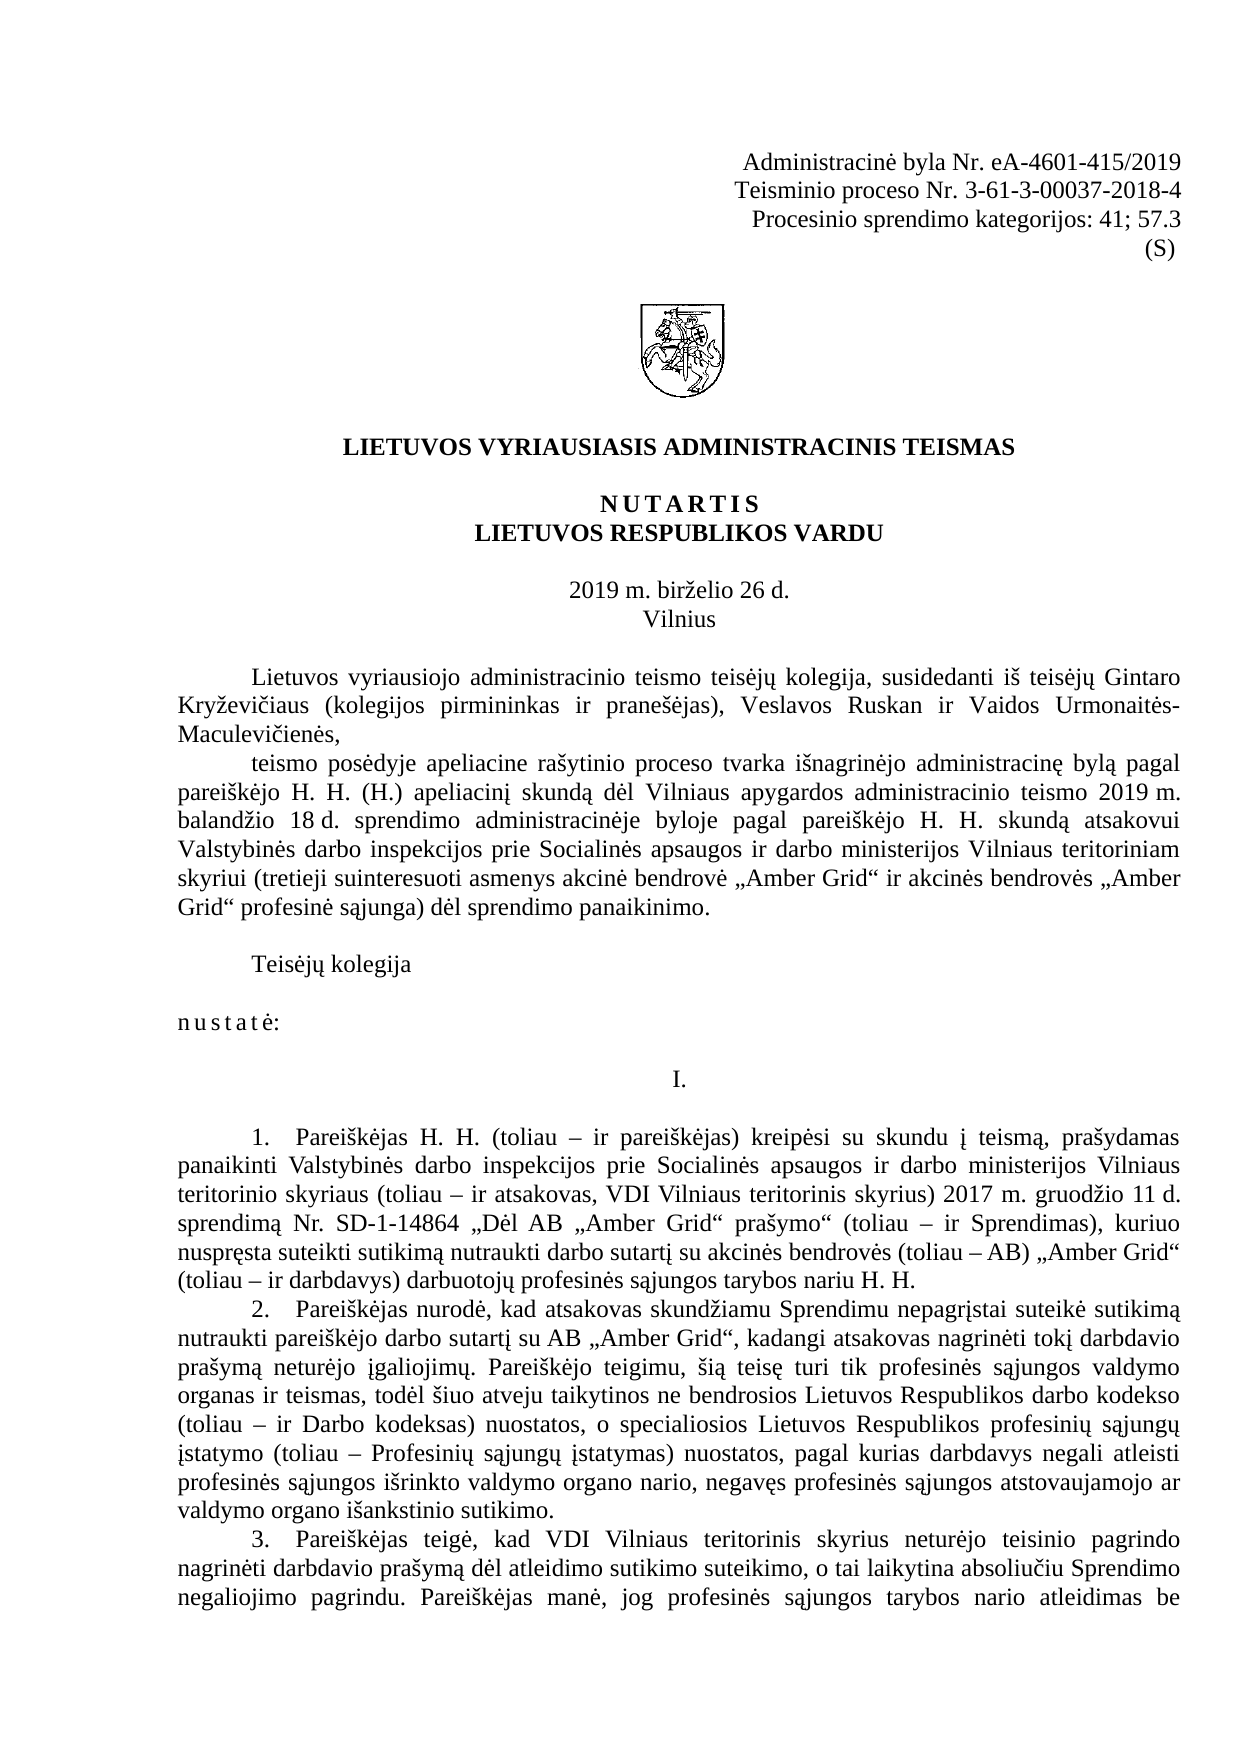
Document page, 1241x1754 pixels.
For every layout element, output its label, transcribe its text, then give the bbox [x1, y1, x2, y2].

text Procesinio sprendimo kategorijos: 41; 57.3 [177, 204, 1181, 233]
text Administracinė byla Nr. eA-4601-415/2019 [177, 147, 1181, 176]
text 3. Pareiškėjas teigė, kad VDI Vilniaus teritorinis skyrius neturėjo teisinio pagrindo nagrinėti darbdavio prašymą dėl atleidimo sutikimo suteikimo, o tai laikytina absoliučiu Sprendimo negaliojimo pagrindu. Pareiškėjas manė, jog profesinės sąjungos tarybos nario atleidimas be [177, 1524, 1181, 1610]
text I. [177, 1064, 1181, 1093]
text NUTARTIS [177, 489, 1181, 518]
text Teisminio proceso Nr. 3-61-3-00037-2018-4 [177, 176, 1181, 204]
text 2. Pareiškėjas nurodė, kad atsakovas skundžiamu Sprendimu nepagrįstai suteikė sutikimą nutraukti pareiškėjo darbo sutartį su AB „Amber Grid“, kadangi atsakovas nagrinėti tokį darbdavio prašymą neturėjo įgaliojimų. Pareiškėjo teigimu, šią teisę turi tik profesinės sąjungos valdymo organas ir teismas, todėl šiuo atveju taikytinos ne bendrosios Lietuvos Respublikos darbo kodekso (toliau – ir Darbo kodeksas) nuostatos, o specialiosios Lietuvos Respublikos profesinių sąjungų įstatymo (toliau – Profesinių sąjungų įstatymas) nuostatos, pagal kurias darbdavys negali atleisti profesinės sąjungos išrinkto valdymo organo nario, negavęs profesinės sąjungos atstovaujamojo ar valdymo organo išankstinio sutikimo. [177, 1294, 1181, 1524]
text Teisėjų kolegija [177, 949, 1181, 978]
text (S) [177, 233, 1181, 262]
text 2019 m. birželio 26 d. [177, 575, 1181, 604]
text teismo posėdyje apeliacine rašytinio proceso tvarka išnagrinėjo administracinę bylą pagal pareiškėjo H. H. (H.) apeliacinį skundą dėl Vilniaus apygardos administracinio teismo 2019 m. balandžio 18 d. sprendimo administracinėje byloje pagal pareiškėjo H. H. skundą atsakovui Valstybinės darbo inspekcijos prie Socialinės apsaugos ir darbo ministerijos Vilniaus teritoriniam skyriui (tretieji suinteresuoti asmenys akcinė bendrovė „Amber Grid“ ir akcinės bendrovės „Amber Grid“ profesinė sąjunga) dėl sprendimo panaikinimo. [177, 748, 1181, 920]
text LIETUVOS RESPUBLIKOS VARDU [177, 518, 1181, 547]
text 1. Pareiškėjas H. H. (toliau – ir pareiškėjas) kreipėsi su skundu į teismą, prašydamas panaikinti Valstybinės darbo inspekcijos prie Socialinės apsaugos ir darbo ministerijos Vilniaus teritorinio skyriaus (toliau – ir atsakovas, VDI Vilniaus teritorinis skyrius) 2017 m. gruodžio 11 d. sprendimą Nr. SD-1-14864 „Dėl AB „Amber Grid“ prašymo“ (toliau – ir Sprendimas), kuriuo nuspręsta suteikti sutikimą nutraukti darbo sutartį su akcinės bendrovės (toliau – AB) „Amber Grid“ (toliau – ir darbdavys) darbuotojų profesinės sąjungos tarybos nariu H. H. [177, 1122, 1181, 1294]
text LIETUVOS VYRIAUSIASIS ADMINISTRACINIS TEISMAS [177, 432, 1181, 460]
text nustatė: [177, 1007, 1181, 1035]
text Vilnius [177, 604, 1181, 633]
text Lietuvos vyriausiojo administracinio teismo teisėjų kolegija, susidedanti iš teisėjų Gintaro Kryževičiaus (kolegijos pirmininkas ir pranešėjas), Veslavos Ruskan ir Vaidos Urmonaitės-Maculevičienės, [177, 662, 1181, 748]
